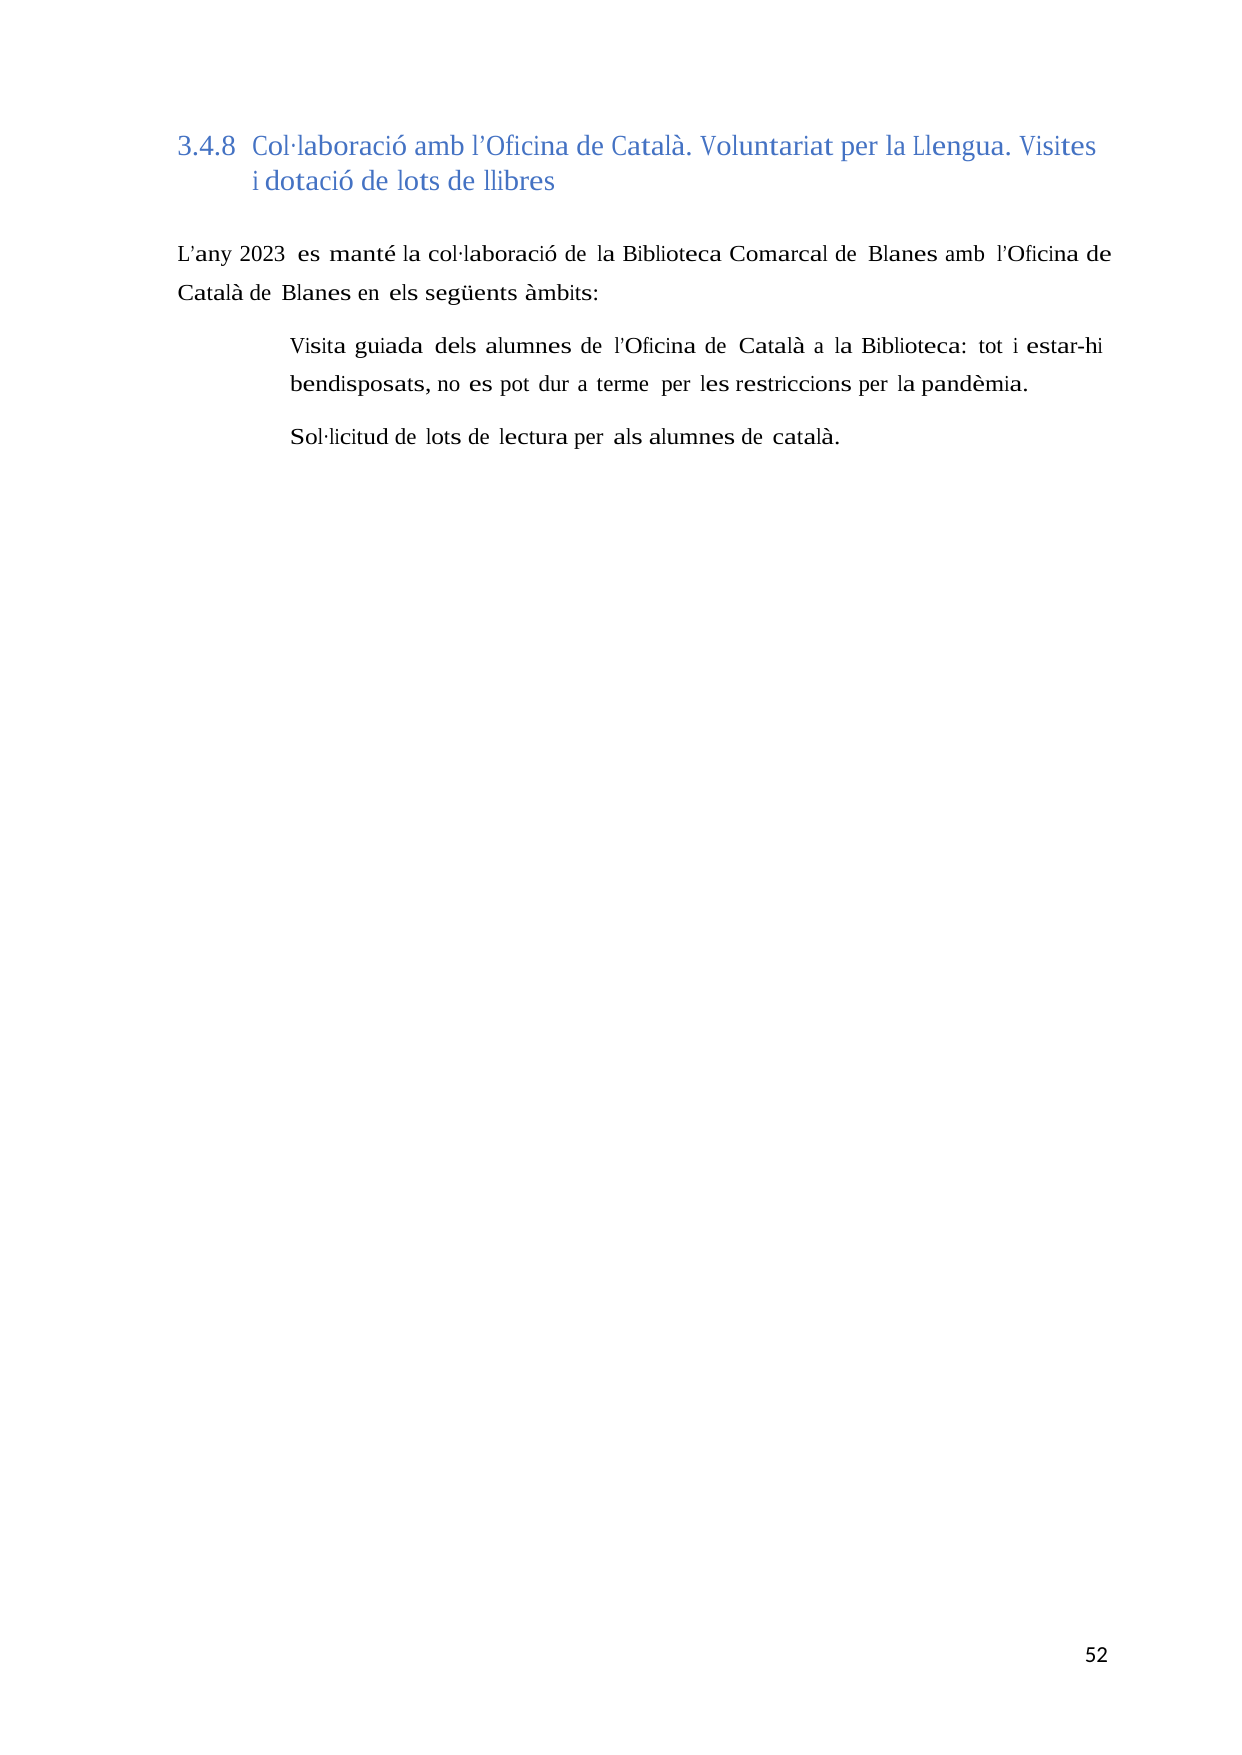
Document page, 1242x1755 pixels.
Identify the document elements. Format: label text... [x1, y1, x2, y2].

text 3.4.8 Col·laboració amb l’Oficina de Català. Voluntariat per la Llengua. Visites i dotació de lots de llibres [177, 128, 1105, 197]
text Català de Blanes en els següents àmbits: [177, 279, 1123, 306]
text  Sol·licitud de lots de lectura per als alumnes de català. [207, 423, 1123, 449]
text L’any 2023 es manté la col·laboració de la Biblioteca Comarcal de Blanes amb l’Oficina de [177, 240, 1123, 266]
text  Visita guiada dels alumnes de l’Oficina de Català a la Biblioteca: tot i estar-hi bendisposats, no es pot dur a terme per les restriccions per la pandèmia. [207, 332, 1110, 397]
